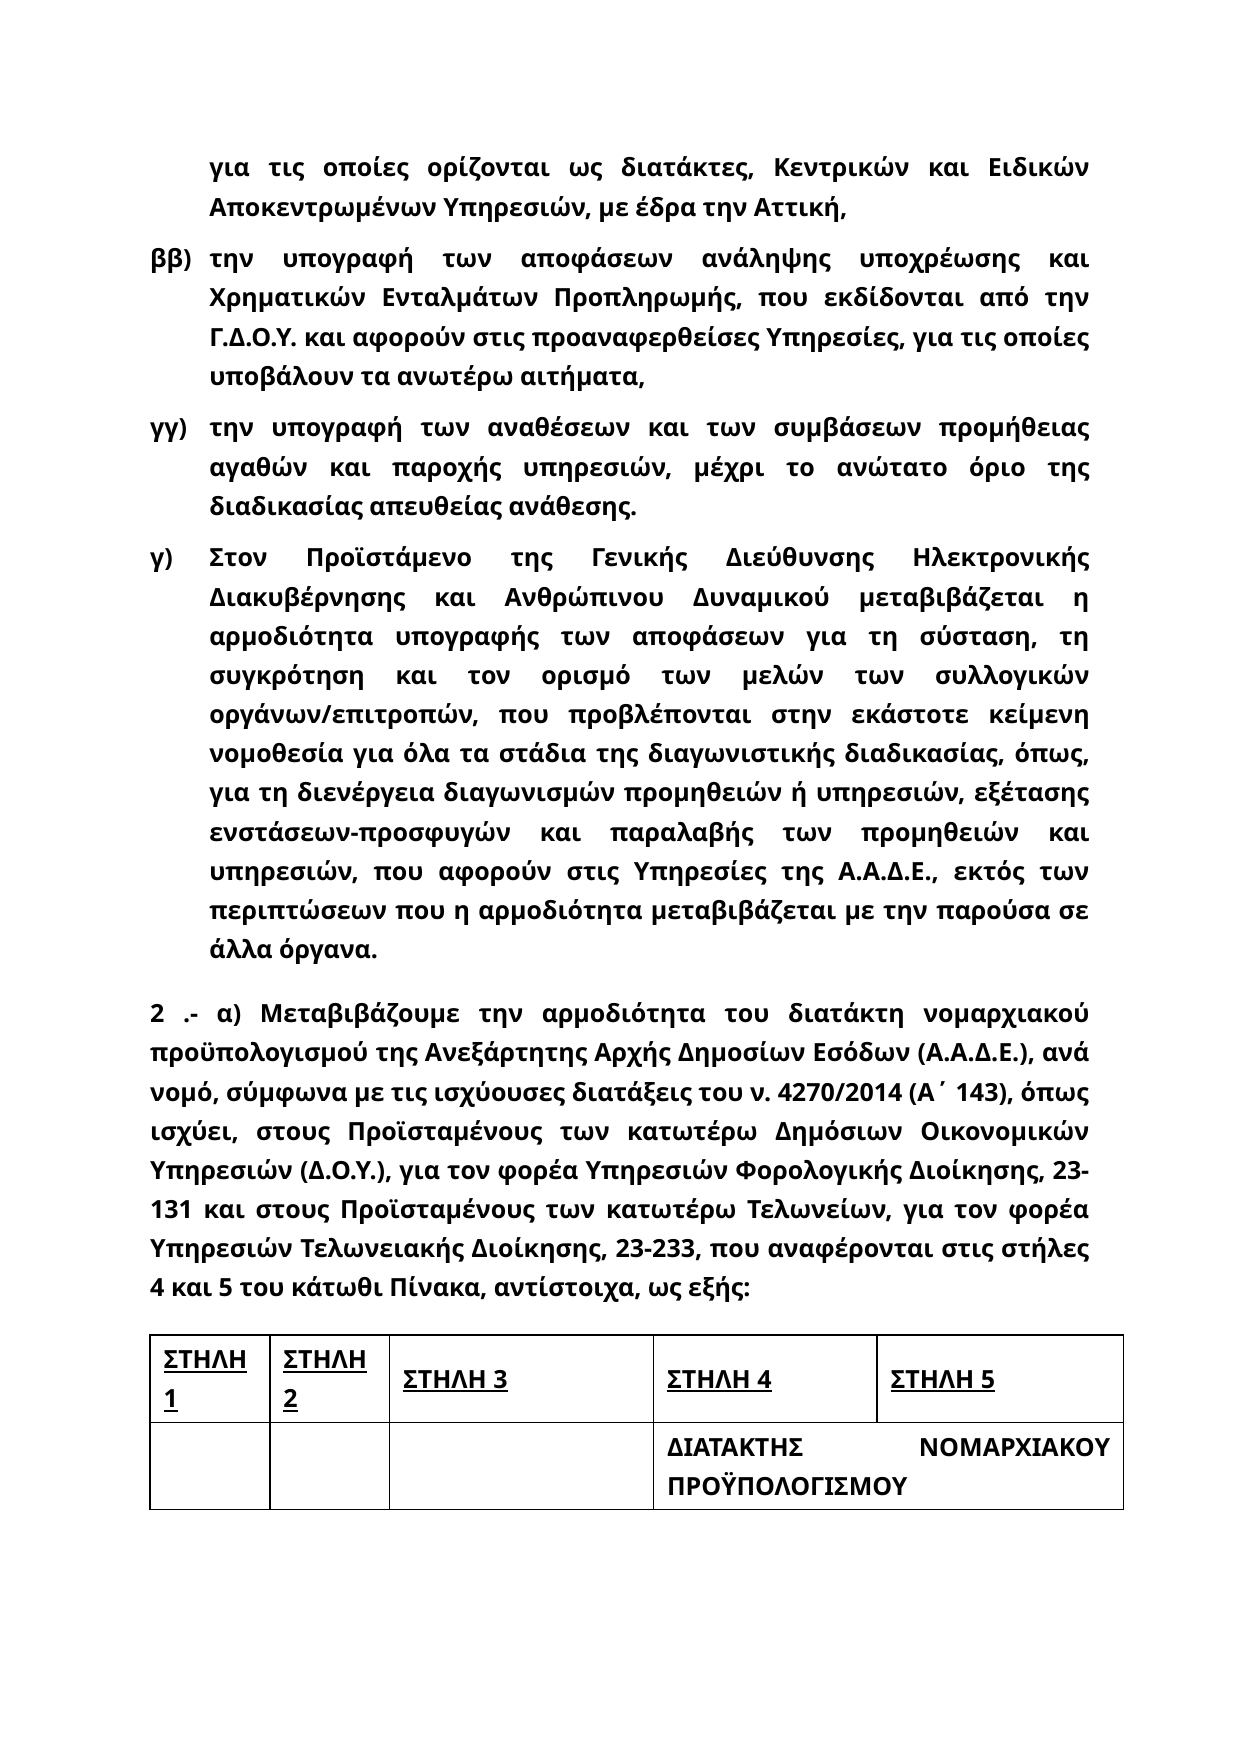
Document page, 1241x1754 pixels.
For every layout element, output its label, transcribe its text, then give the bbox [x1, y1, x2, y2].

list γγ) την υπογραφή των αναθέσεων και των συμβάσεων προμήθειας αγαθών και παροχής υπηρεσιών, μέχρι το ανώτατο όριο της διαδικασίας απευθείας ανάθεσης. [150, 410, 1090, 522]
table_cell ΔΙΑΤΑΚΤΗΣ ΝΟΜΑΡΧΙΑΚΟΥ ΠΡΟΫΠΟΛΟΓΙΣΜΟΥ [654, 1423, 1123, 1509]
table_cell [151, 1423, 269, 1509]
table_header ΣΤΗΛΗ 2 [271, 1336, 389, 1421]
table_header ΣΤΗΛΗ 5 [878, 1336, 1123, 1421]
table_header ΣΤΗΛΗ 4 [654, 1336, 876, 1421]
table_cell [271, 1423, 389, 1509]
table_header ΣΤΗΛΗ 1 [151, 1336, 269, 1421]
list γ) Στον Προϊστάμενο της Γενικής Διεύθυνσης Ηλεκτρονικής Διακυβέρνησης και Ανθρώπινου Δυναμικού μεταβιβάζεται η αρμοδιότητα υπογραφής των αποφάσεων για τη σύσταση, τη συγκρότηση και τον ορισμό των μελών των συλλογικών οργάνων/επιτροπών, που προβλέπονται στην εκάστοτε κείμενη νομοθεσία για όλα τα στάδια της διαγωνιστικής διαδικασίας, όπως, για τη διενέργεια διαγωνισμών προμηθειών ή υπηρεσιών, εξέτασης ενστάσεων-προσφυγών και παραλαβής των προμηθειών και υπηρεσιών, που αφορούν στις Υπηρεσίες της Α.Α.Δ.Ε., εκτός των περιπτώσεων που η αρμοδιότητα μεταβιβάζεται με την παρούσα σε άλλα όργανα. [150, 540, 1090, 966]
table_header ΣΤΗΛΗ 3 [390, 1336, 653, 1421]
list ββ) την υπογραφή των αποφάσεων ανάληψης υποχρέωσης και Χρηματικών Ενταλμάτων Προπληρωμής, που εκδίδονται από την Γ.Δ.Ο.Υ. και αφορούν στις προαναφερθείσες Υπηρεσίες, για τις οποίες υποβάλουν τα ανωτέρω αιτήματα, [150, 241, 1090, 392]
table_cell [390, 1423, 653, 1509]
text 2 .- α) Μεταβιβάζουμε την αρμοδιότητα του διατάκτη νομαρχιακού προϋπολογισμού της Ανεξάρτητης Αρχής Δημοσίων Εσόδων (Α.Α.Δ.Ε.), ανά νομό, σύμφωνα με τις ισχύουσες διατάξεις του ν. 4270/2014 (Α΄ 143), όπως ισχύει, στους Προϊσταμένους των κατωτέρω Δημόσιων Οικονομικών Υπηρεσιών (Δ.Ο.Υ.), για τον φορέα Υπηρεσιών Φορολογικής Διοίκησης, 23-131 και στους Προϊσταμένους των κατωτέρω Τελωνείων, για τον φορέα Υπηρεσιών Τελωνειακής Διοίκησης, 23-233, που αναφέρονται στις στήλες 4 και 5 του κάτωθι Πίνακα, αντίστοιχα, ως εξής: [150, 996, 1090, 1304]
list για τις οποίες ορίζονται ως διατάκτες, Κεντρικών και Ειδικών Αποκεντρωμένων Υπηρεσιών, με έδρα την Αττική, [150, 150, 1090, 223]
